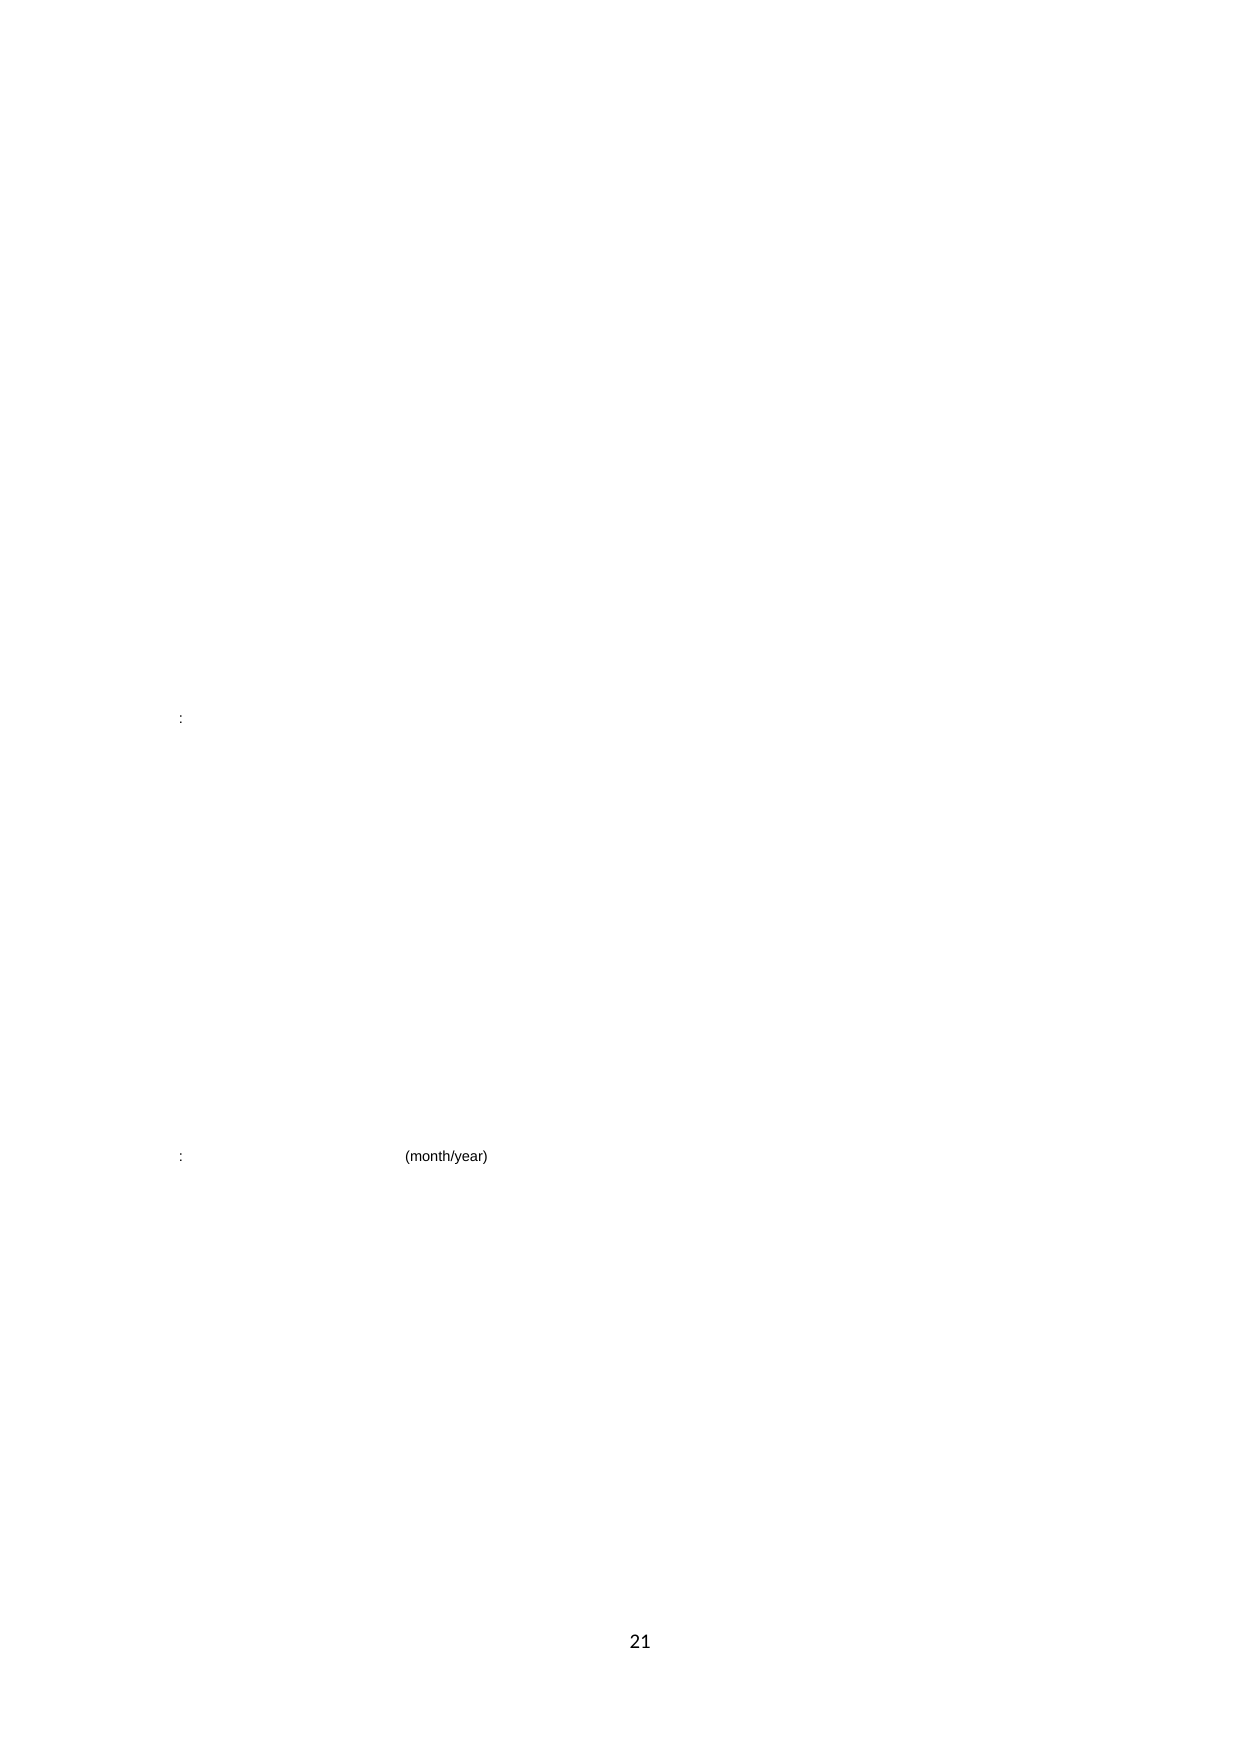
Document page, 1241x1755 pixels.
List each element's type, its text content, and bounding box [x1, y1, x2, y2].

table_cell [172, 114, 185, 677]
table_cell (month/year) [396, 1114, 560, 1614]
table_cell Position [72, 677, 172, 1114]
table_cell [185, 114, 1031, 677]
table_cell : [172, 1114, 185, 1614]
table_cell : [172, 677, 185, 1114]
table_cell [560, 1114, 1031, 1614]
table_cell [1031, 1114, 1147, 1614]
table_cell [185, 1114, 396, 1614]
table_cell [185, 677, 1031, 1114]
table_cell Contact person [72, 114, 172, 677]
table_cell Appointed until [72, 1114, 172, 1614]
table_cell [1031, 114, 1147, 677]
table_cell [1031, 677, 1147, 1114]
